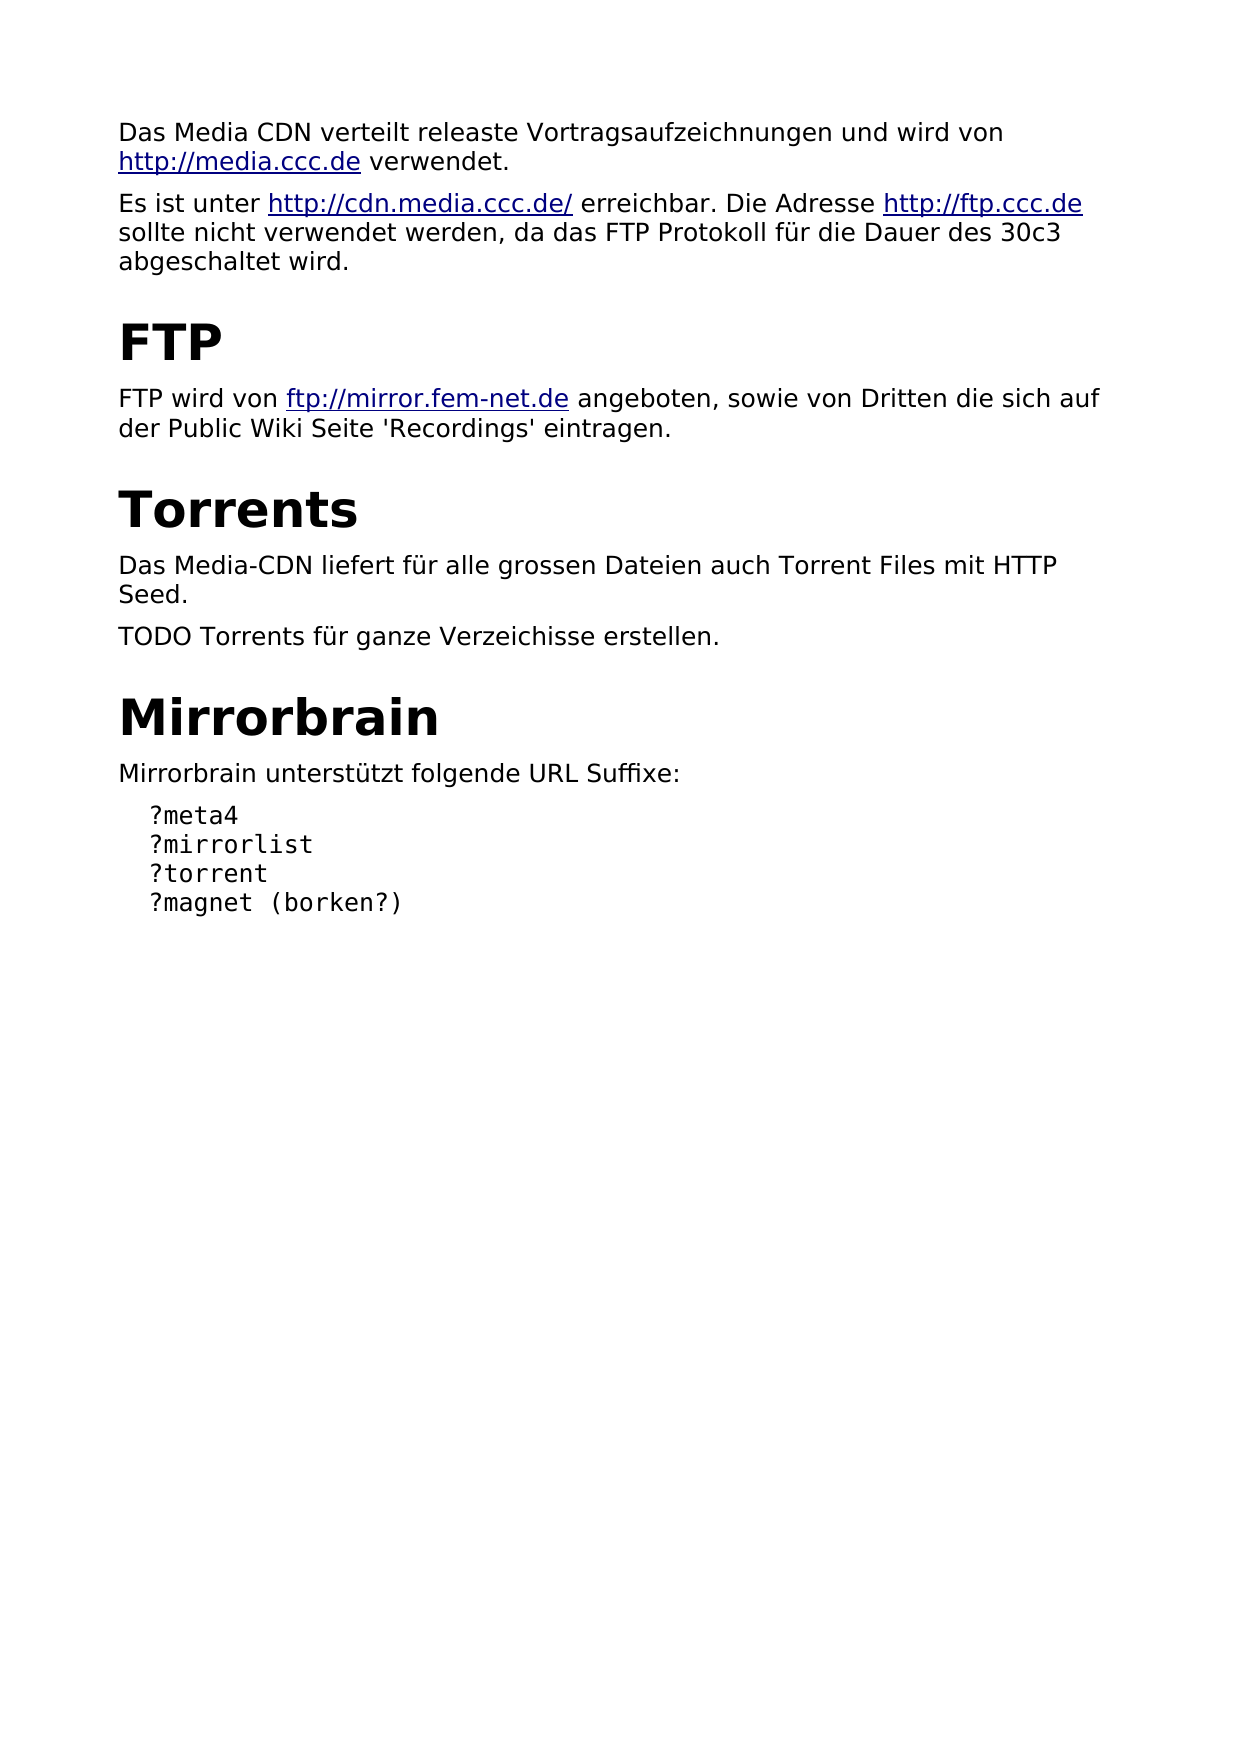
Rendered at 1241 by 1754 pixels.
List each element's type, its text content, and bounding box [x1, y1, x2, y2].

text Das Media CDN verteilt releaste Vortragsaufzeichnungen und wird von http://media.ccc.de verwendet. [118, 118, 1122, 176]
text TODO Torrents für ganze Verzeichisse erstellen. [118, 622, 1122, 651]
text Es ist unter http://cdn.media.ccc.de/ erreichbar. Die Adresse http://ftp.ccc.de sollte nicht verwendet werden, da das FTP Protokoll für die Dauer des 30c3 abgeschaltet wird. [118, 189, 1122, 276]
text Das Media-CDN liefert für alle grossen Dateien auch Torrent Files mit HTTP Seed. [118, 551, 1122, 609]
subtitle Mirrorbrain [118, 689, 1122, 747]
text FTP wird von ftp://mirror.fem-net.de angeboten, sowie von Dritten die sich auf der Public Wiki Seite 'Recordings' eintragen. [118, 385, 1122, 443]
text Mirrorbrain unterstützt folgende URL Suffixe: [118, 759, 1122, 789]
subtitle Torrents [118, 481, 1122, 539]
text ?meta4 ?mirrorlist ?torrent ?magnet (borken?) [118, 801, 1122, 918]
subtitle FTP [118, 314, 1122, 372]
